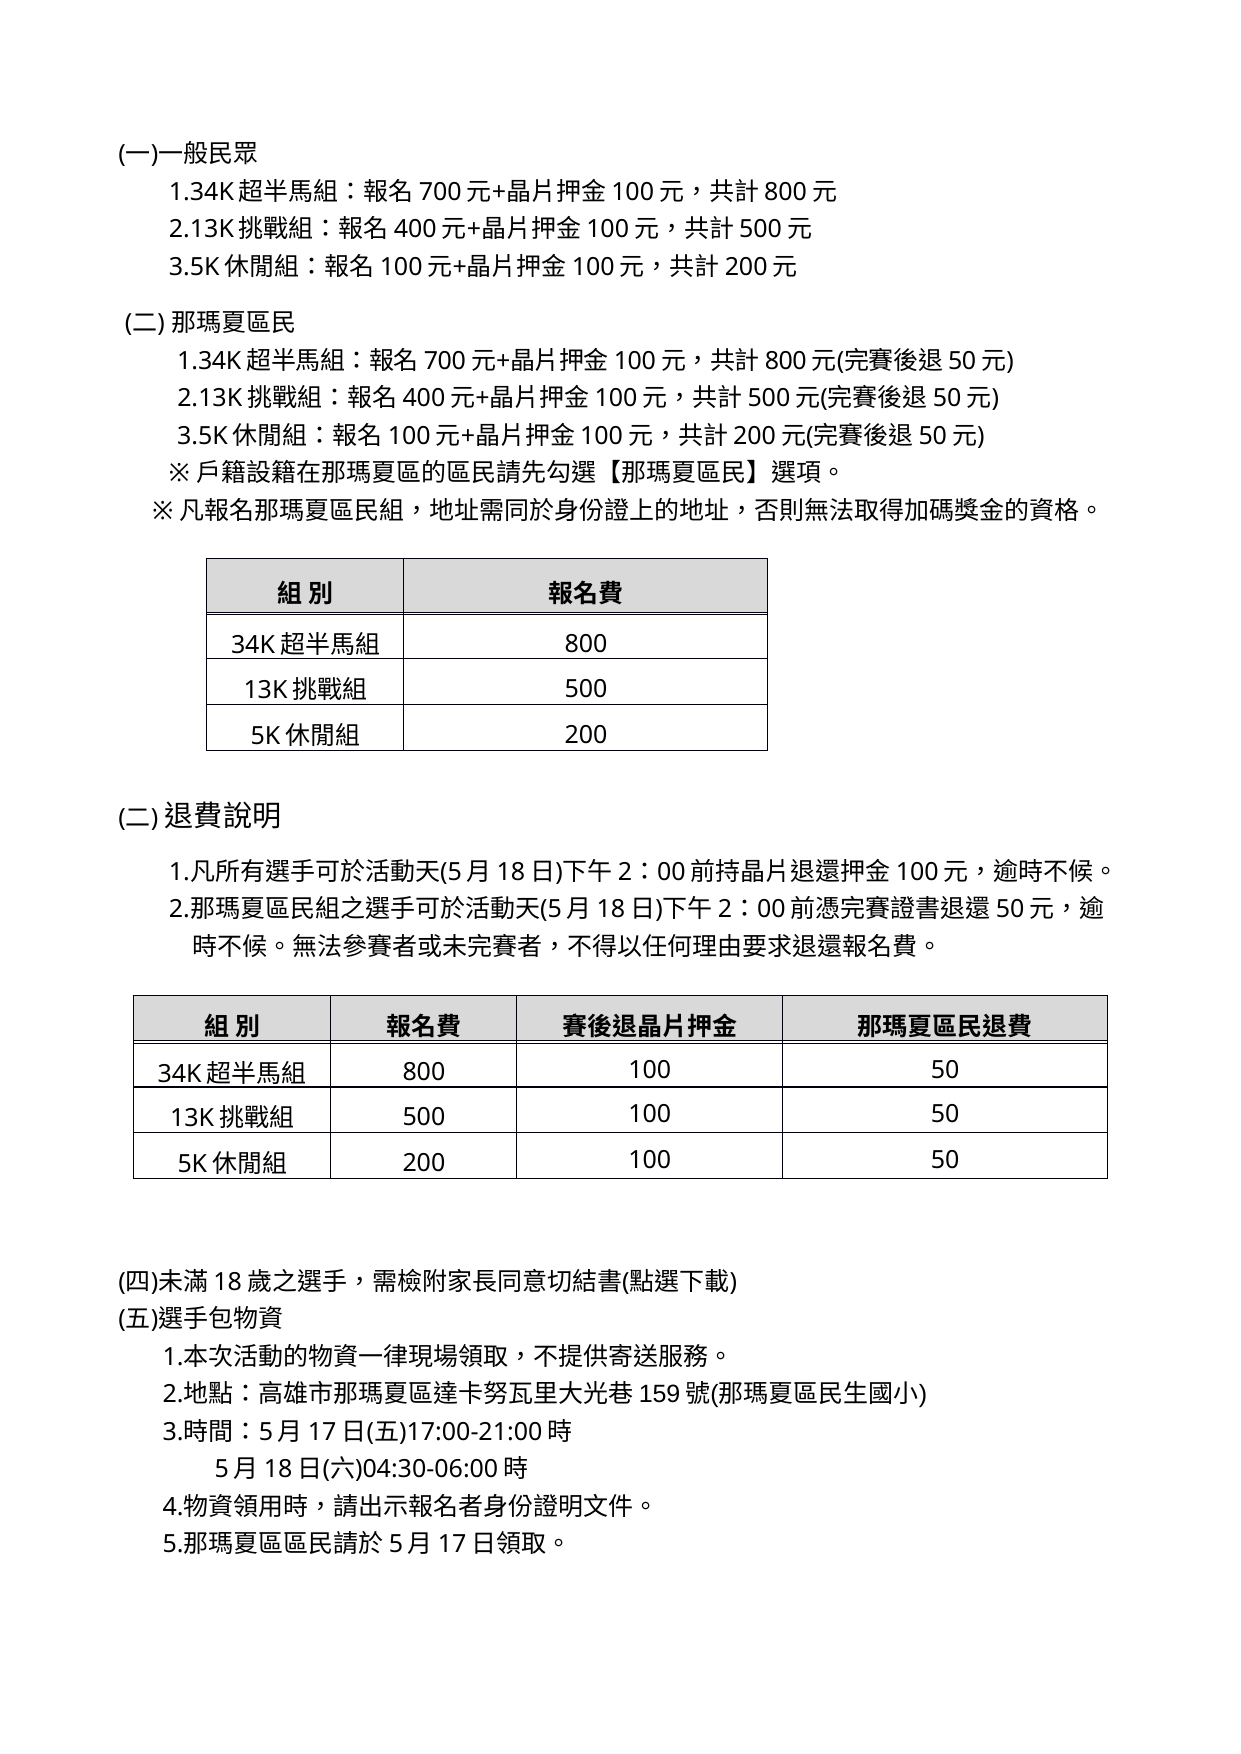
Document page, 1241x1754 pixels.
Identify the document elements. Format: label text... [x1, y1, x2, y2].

text 3.5K休閒組：報名100元+晶片押金100元，共計200元(完賽後退50元) [177, 408, 1117, 446]
text (二) 那瑪夏區民 [118, 296, 1122, 333]
table_header 組 別 [207, 559, 403, 612]
text 2.地點：高雄市那瑪夏區達卡努瓦里大光巷159號(那瑪夏區民生國小) [162, 1367, 1122, 1404]
text (四)未滿18歲之選手，需檢附家長同意切結書(點選下載) [118, 1254, 1122, 1292]
text (五)選手包物資 [118, 1292, 1122, 1329]
table_cell 100 [517, 1044, 782, 1086]
table_cell 50 [783, 1044, 1107, 1086]
text 3.時間：5月17日(五)17:00-21:00時 [162, 1404, 1122, 1442]
text 1.凡所有選手可於活動天(5月18日)下午2：00前持晶片退還押金100元，逾時不候。 [118, 844, 1117, 882]
table_header 那瑪夏區民退費 [783, 996, 1107, 1040]
table_cell 200 [404, 705, 767, 750]
table_header 報名費 [331, 996, 516, 1040]
table_cell 5K休閒組 [134, 1133, 330, 1178]
table_cell 500 [404, 659, 767, 704]
text (二) 退費說明 [118, 769, 1122, 844]
text 1.34K超半馬組：報名700元+晶片押金100元，共計800元(完賽後退50元) [177, 333, 1137, 371]
text 2.13K挑戰組：報名400元+晶片押金100元，共計500元(完賽後退50元) [177, 371, 1137, 408]
table_header 賽後退晶片押金 [517, 996, 782, 1040]
table_cell 5K休閒組 [207, 705, 403, 750]
table_cell 34K超半馬組 [207, 615, 403, 658]
table_cell 13K挑戰組 [207, 659, 403, 704]
table_cell 800 [331, 1044, 516, 1086]
table_cell 500 [331, 1088, 516, 1132]
table_cell 50 [783, 1133, 1107, 1178]
text 1.34K超半馬組：報名700元+晶片押金100元，共計800元 [118, 164, 1117, 202]
text ※ 凡報名那瑪夏區民組，地址需同於身份證上的地址，否則無法取得加碼獎金的資格。 [118, 483, 1117, 521]
text 2.那瑪夏區民組之選手可於活動天(5月18日)下午2：00前憑完賽證書退還50元，逾時不候。無法參賽者或未完賽者，不得以任何理由要求退還報名費。 [169, 882, 1117, 957]
text 2.13K挑戰組：報名400元+晶片押金100元，共計500元 [118, 202, 1117, 239]
table_cell 200 [331, 1133, 516, 1178]
table_cell 34K超半馬組 [134, 1044, 330, 1086]
text 5月18日(六)04:30-06:00時 [162, 1442, 1122, 1479]
text 3.5K休閒組：報名100元+晶片押金100元，共計200元 [118, 239, 1117, 277]
table_header 組 別 [134, 996, 330, 1040]
table_cell 100 [517, 1133, 782, 1178]
text 5.那瑪夏區區民請於5月17日領取。 [162, 1517, 1122, 1554]
table_cell 100 [517, 1088, 782, 1132]
text 1.本次活動的物資一律現場領取，不提供寄送服務。 [162, 1329, 1122, 1367]
table_cell 13K挑戰組 [134, 1088, 330, 1132]
table_cell 50 [783, 1088, 1107, 1132]
text 4.物資領用時，請出示報名者身份證明文件。 [162, 1479, 1122, 1517]
table_cell 800 [404, 615, 767, 658]
text (一)一般民眾 [118, 127, 1122, 164]
text ※ 戶籍設籍在那瑪夏區的區民請先勾選【那瑪夏區民】選項。 [118, 446, 1117, 483]
table_header 報名費 [404, 559, 767, 612]
